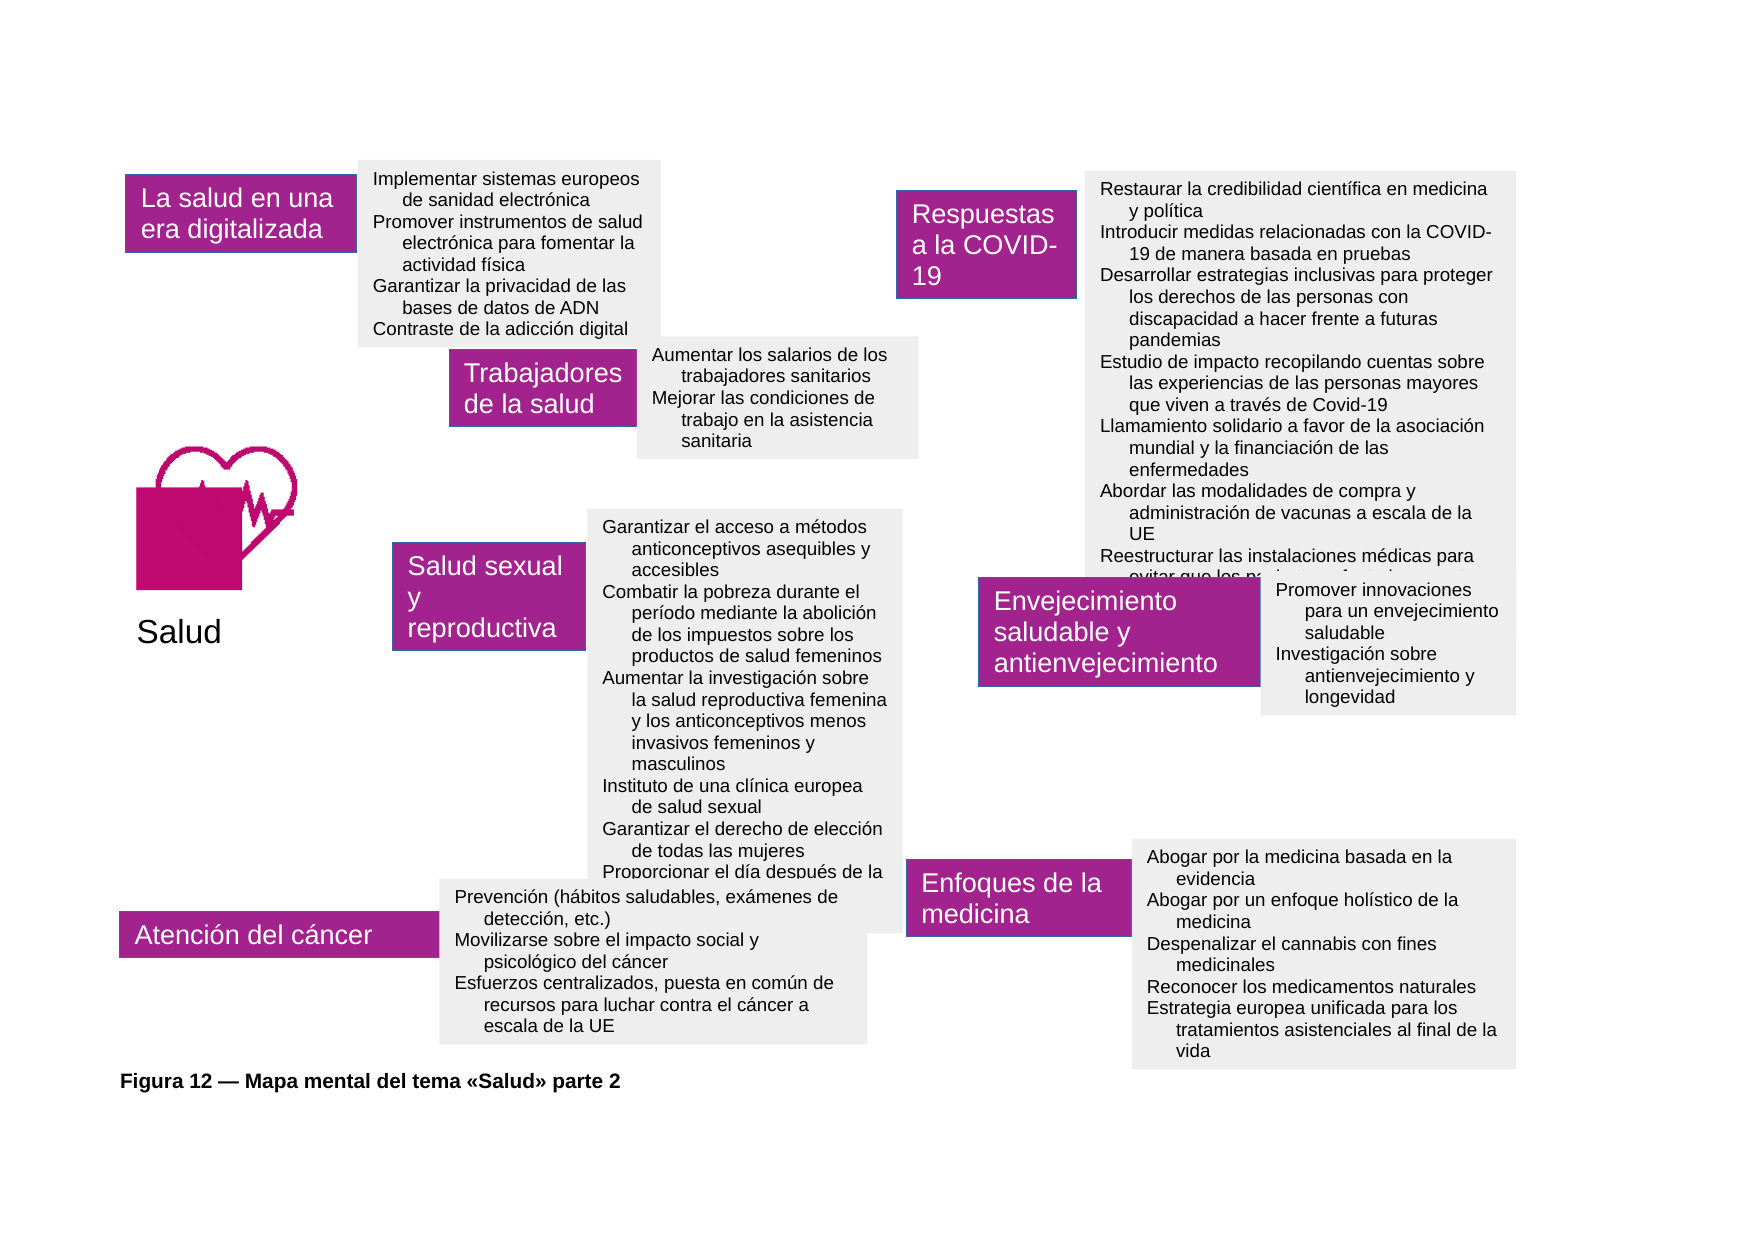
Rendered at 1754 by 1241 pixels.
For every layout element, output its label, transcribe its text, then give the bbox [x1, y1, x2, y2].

text Figura 12 — Mapa mental del tema «Salud» parte 2 [120, 172, 1516, 1093]
picture [119, 435, 321, 609]
